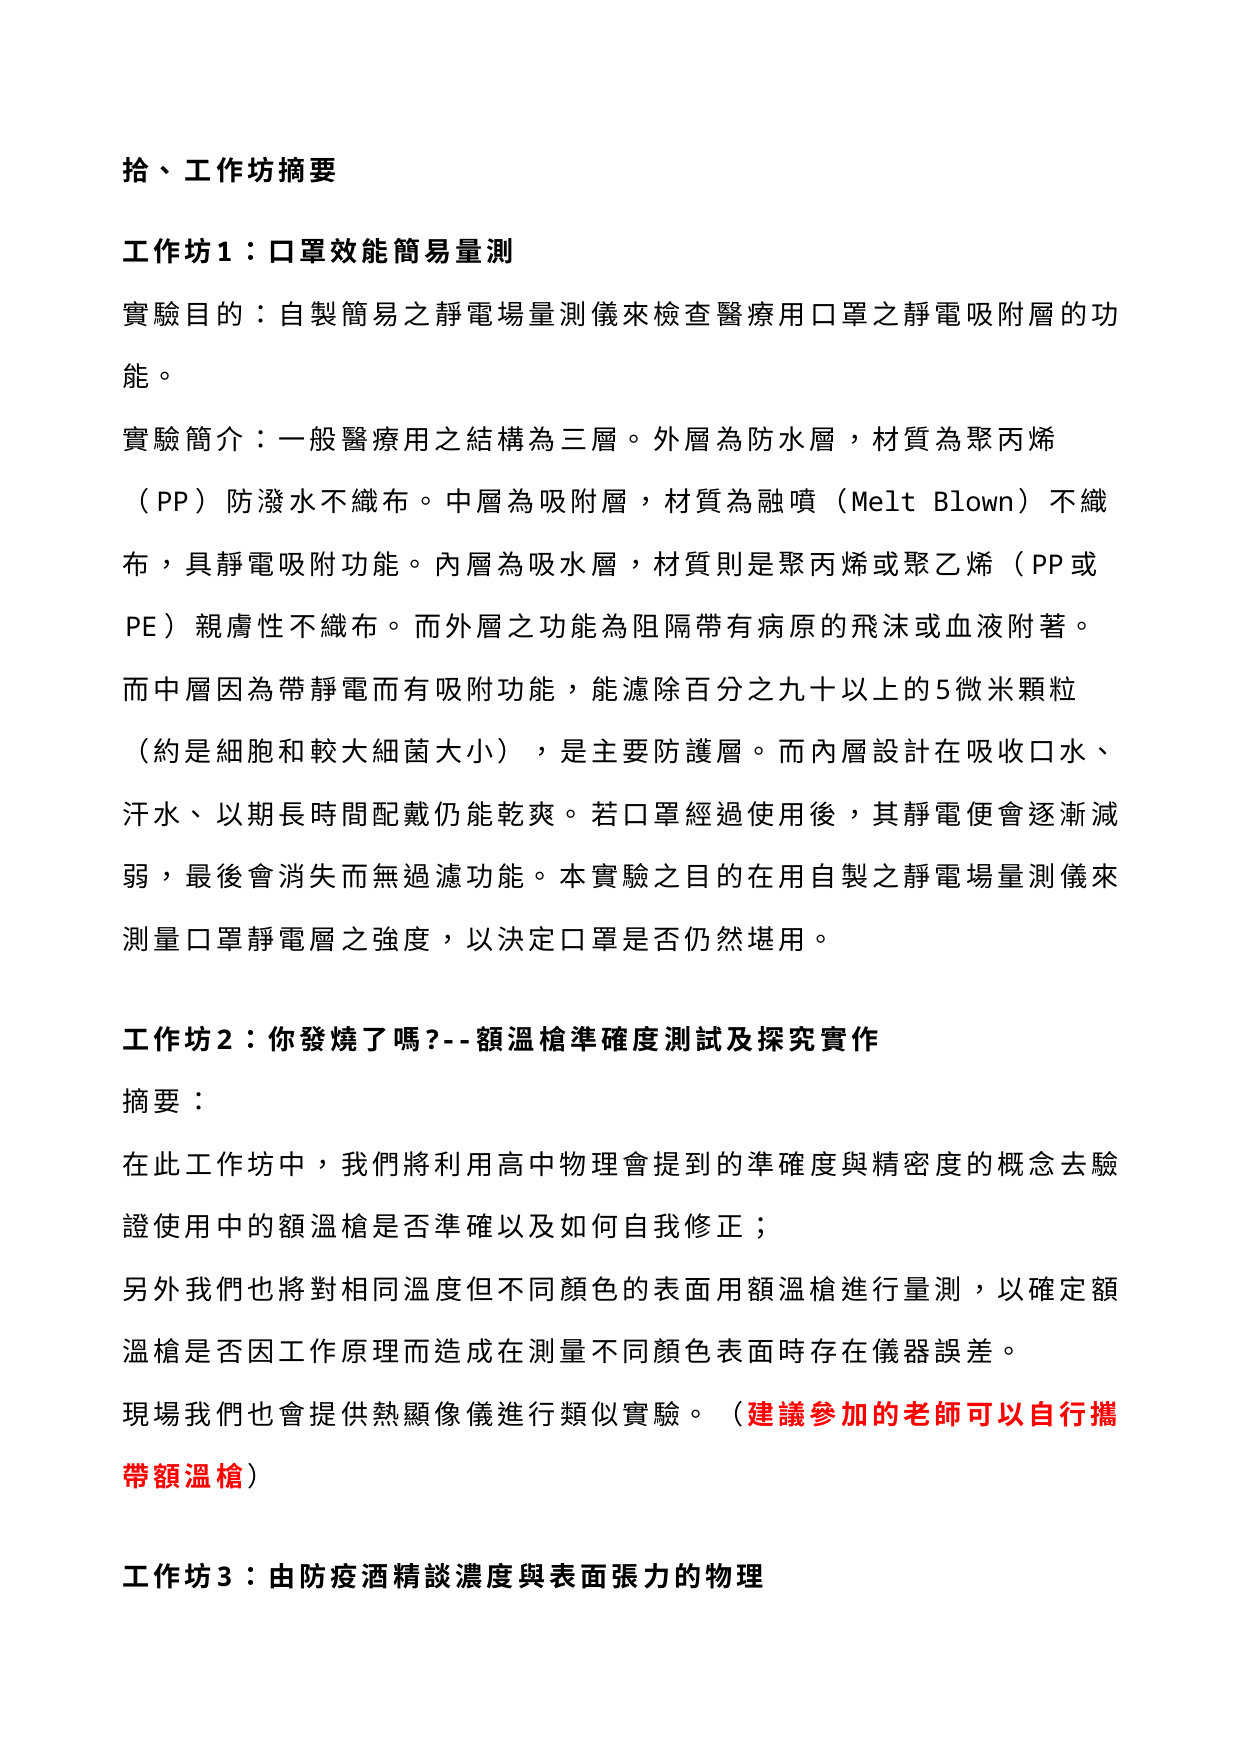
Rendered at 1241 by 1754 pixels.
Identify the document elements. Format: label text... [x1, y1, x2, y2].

text 在此工作坊中，我們將利用高中物理會提到的準確度與精密度的概念去驗證使用中的額溫槍是否準確以及如何自我修正； [120, 1121, 1120, 1246]
text 工作坊2：你發燒了嗎?--額溫槍準確度測試及探究實作 [120, 996, 1120, 1058]
text 另外我們也將對相同溫度但不同顏色的表面用額溫槍進行量測，以確定額溫槍是否因工作原理而造成在測量不同顏色表面時存在儀器誤差。 [120, 1246, 1120, 1371]
text 實驗目的：自製簡易之靜電場量測儀來檢查醫療用口罩之靜電吸附層的功能。 [120, 271, 1120, 396]
text 工作坊1：口罩效能簡易量測 [120, 208, 1120, 271]
text 拾、工作坊摘要 [120, 127, 1120, 189]
text 工作坊3：由防疫酒精談濃度與表面張力的物理 [120, 1533, 1120, 1596]
text 現場我們也會提供熱顯像儀進行類似實驗。（建議參加的老師可以自行攜帶額溫槍） [120, 1371, 1120, 1496]
text 摘要： [120, 1058, 1120, 1121]
text 實驗簡介：一般醫療用之結構為三層。外層為防水層，材質為聚丙烯（PP）防潑水不織布。中層為吸附層，材質為融噴（Melt Blown）不織布，具靜電吸附功能。內層為吸水層，材質則是聚丙烯或聚乙烯（PP或PE）親膚性不織布。而外層之功能為阻隔帶有病原的飛沫或血液附著。而中層因為帶靜電而有吸附功能，能濾除百分之九十以上的5微米顆粒（約是細胞和較大細菌大小），是主要防護層。而內層設計在吸收口水、汗水、以期長時間配戴仍能乾爽。若口罩經過使用後，其靜電便會逐漸減弱，最後會消失而無過濾功能。本實驗之目的在用自製之靜電場量測儀來測量口罩靜電層之強度，以決定口罩是否仍然堪用。 [120, 396, 1120, 958]
